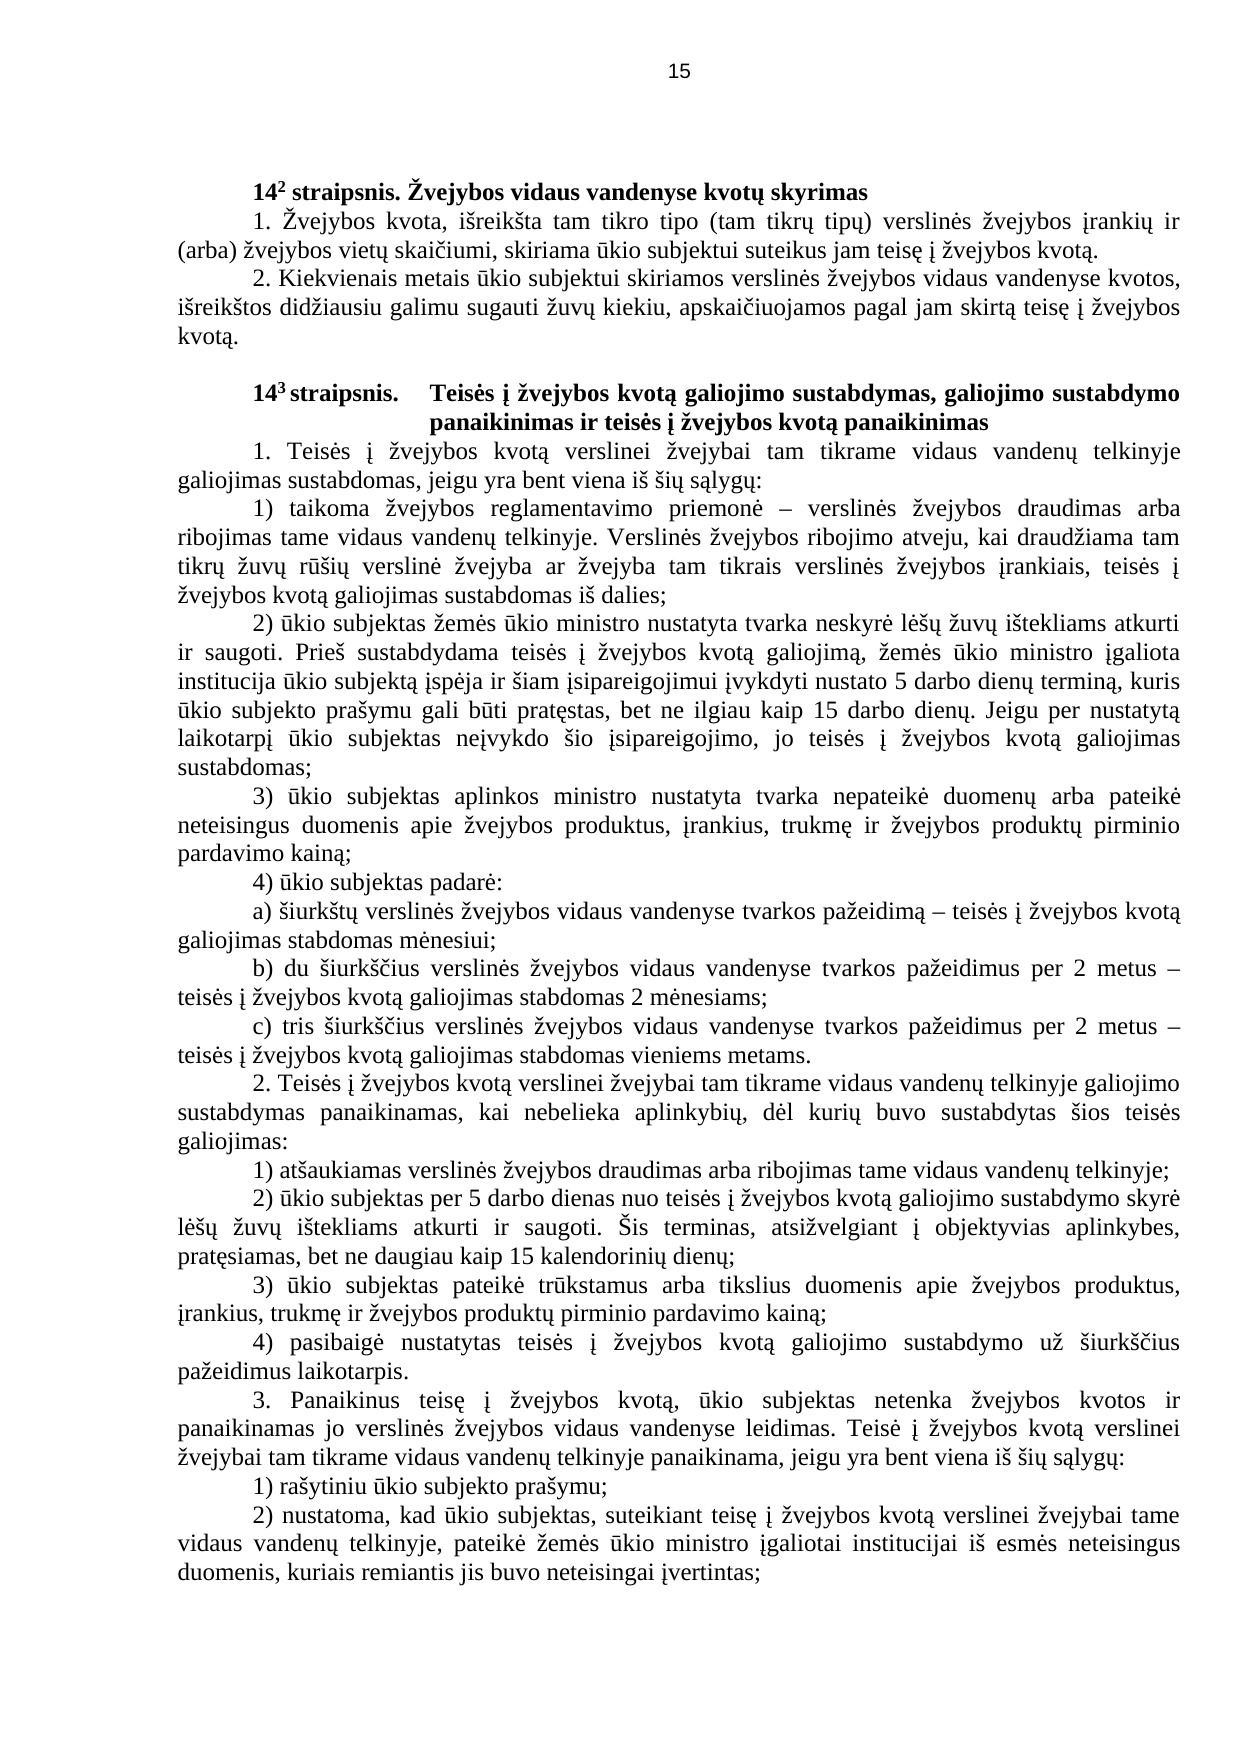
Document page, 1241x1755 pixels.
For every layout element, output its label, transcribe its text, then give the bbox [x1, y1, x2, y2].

text 1) taikoma žvejybos reglamentavimo priemonė – verslinės žvejybos draudimas arba ribojimas tame vidaus vandenų telkinyje. Verslinės žvejybos ribojimo atveju, kai draudžiama tam tikrų žuvų rūšių verslinė žvejyba ar žvejyba tam tikrais verslinės žvejybos įrankiais, teisės į žvejybos kvotą galiojimas sustabdomas iš dalies; [177, 493, 1181, 608]
text b) du šiurkščius verslinės žvejybos vidaus vandenyse tvarkos pažeidimus per 2 metus – teisės į žvejybos kvotą galiojimas stabdomas 2 mėnesiams; [177, 953, 1181, 1011]
text 3) ūkio subjektas aplinkos ministro nustatyta tvarka nepateikė duomenų arba pateikė neteisingus duomenis apie žvejybos produktus, įrankius, trukmę ir žvejybos produktų pirminio pardavimo kainą; [177, 781, 1181, 867]
text 143 straipsnis. Teisės į žvejybos kvotą galiojimo sustabdymas, galiojimo sustabdymo panaikinimas ir teisės į žvejybos kvotą panaikinimas [252, 378, 1181, 436]
text 2. Teisės į žvejybos kvotą verslinei žvejybai tam tikrame vidaus vandenų telkinyje galiojimo sustabdymas panaikinamas, kai nebelieka aplinkybių, dėl kurių buvo sustabdytas šios teisės galiojimas: [177, 1068, 1181, 1155]
text 1. Žvejybos kvota, išreikšta tam tikro tipo (tam tikrų tipų) verslinės žvejybos įrankių ir (arba) žvejybos vietų skaičiumi, skiriama ūkio subjektui suteikus jam teisę į žvejybos kvotą. [177, 206, 1181, 263]
text a) šiurkštų verslinės žvejybos vidaus vandenyse tvarkos pažeidimą – teisės į žvejybos kvotą galiojimas stabdomas mėnesiui; [177, 896, 1181, 953]
text 2) ūkio subjektas žemės ūkio ministro nustatyta tvarka neskyrė lėšų žuvų ištekliams atkurti ir saugoti. Prieš sustabdydama teisės į žvejybos kvotą galiojimą, žemės ūkio ministro įgaliota institucija ūkio subjektą įspėja ir šiam įsipareigojimui įvykdyti nustato 5 darbo dienų terminą, kuris ūkio subjekto prašymu gali būti pratęstas, bet ne ilgiau kaip 15 darbo dienų. Jeigu per nustatytą laikotarpį ūkio subjektas neįvykdo šio įsipareigojimo, jo teisės į žvejybos kvotą galiojimas sustabdomas; [177, 608, 1181, 781]
text 142 straipsnis. Žvejybos vidaus vandenyse kvotų skyrimas [177, 177, 1181, 206]
text 2. Kiekvienais metais ūkio subjektui skiriamos verslinės žvejybos vidaus vandenyse kvotos, išreikštos didžiausiu galimu sugauti žuvų kiekiu, apskaičiuojamos pagal jam skirtą teisę į žvejybos kvotą. [177, 263, 1181, 350]
text 1. Teisės į žvejybos kvotą verslinei žvejybai tam tikrame vidaus vandenų telkinyje galiojimas sustabdomas, jeigu yra bent viena iš šių sąlygų: [177, 436, 1181, 493]
text 1) atšaukiamas verslinės žvejybos draudimas arba ribojimas tame vidaus vandenų telkinyje; [177, 1155, 1181, 1183]
text 2) ūkio subjektas per 5 darbo dienas nuo teisės į žvejybos kvotą galiojimo sustabdymo skyrė lėšų žuvų ištekliams atkurti ir saugoti. Šis terminas, atsižvelgiant į objektyvias aplinkybes, pratęsiamas, bet ne daugiau kaip 15 kalendorinių dienų; [177, 1183, 1181, 1270]
text 2) nustatoma, kad ūkio subjektas, suteikiant teisę į žvejybos kvotą verslinei žvejybai tame vidaus vandenų telkinyje, pateikė žemės ūkio ministro įgaliotai institucijai iš esmės neteisingus duomenis, kuriais remiantis jis buvo neteisingai įvertintas; [177, 1500, 1181, 1586]
text 4) ūkio subjektas padarė: [177, 867, 1181, 896]
text c) tris šiurkščius verslinės žvejybos vidaus vandenyse tvarkos pažeidimus per 2 metus – teisės į žvejybos kvotą galiojimas stabdomas vieniems metams. [177, 1011, 1181, 1068]
text 1) rašytiniu ūkio subjekto prašymu; [177, 1471, 1181, 1500]
text 3. Panaikinus teisę į žvejybos kvotą, ūkio subjektas netenka žvejybos kvotos ir panaikinamas jo verslinės žvejybos vidaus vandenyse leidimas. Teisė į žvejybos kvotą verslinei žvejybai tam tikrame vidaus vandenų telkinyje panaikinama, jeigu yra bent viena iš šių sąlygų: [177, 1385, 1181, 1471]
text 4) pasibaigė nustatytas teisės į žvejybos kvotą galiojimo sustabdymo už šiurkščius pažeidimus laikotarpis. [177, 1327, 1181, 1385]
text 3) ūkio subjektas pateikė trūkstamus arba tikslius duomenis apie žvejybos produktus, įrankius, trukmę ir žvejybos produktų pirminio pardavimo kainą; [177, 1270, 1181, 1327]
